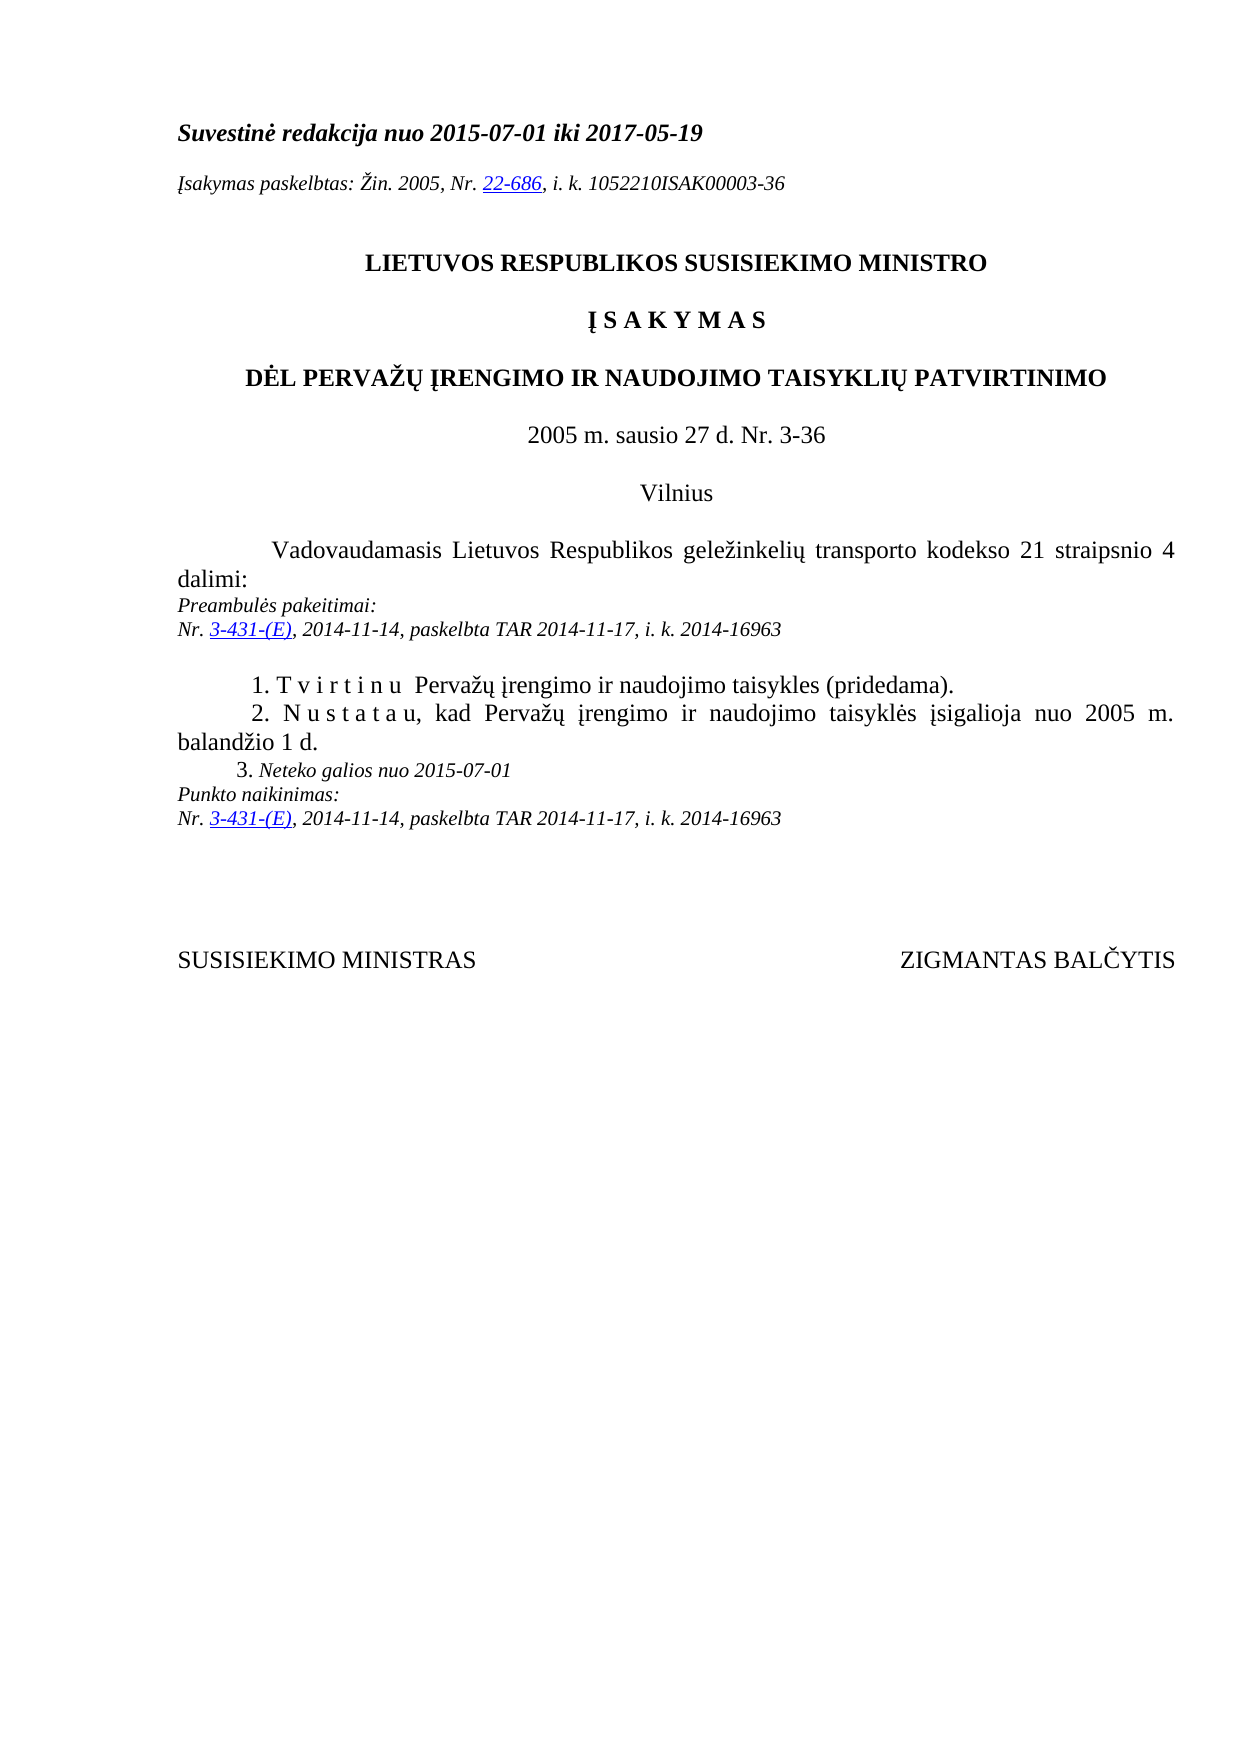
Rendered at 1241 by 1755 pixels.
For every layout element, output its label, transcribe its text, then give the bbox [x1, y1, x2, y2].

text 3. Neteko galios nuo 2015-07-01 [177, 756, 1176, 782]
text 1. Tvirtinu Pervažų įrengimo ir naudojimo taisykles (pridedama). [177, 670, 1175, 698]
text 2. Nustatau, kad Pervažų įrengimo ir naudojimo taisyklės įsigalioja nuo 2005 m. balandžio 1 d. [177, 698, 1175, 756]
text Vadovaudamasis Lietuvos Respublikos geležinkelių transporto kodekso 21 straipsnio 4 dalimi: [177, 535, 1176, 593]
text 2005 m. sausio 27 d. Nr. 3-36 [177, 420, 1176, 449]
text DĖL PERVAŽŲ ĮRENGIMO IR NAUDOJIMO TAISYKLIŲ PATVIRTINIMO [177, 363, 1176, 392]
text Punkto naikinimas: [177, 782, 1176, 806]
text Vilnius [177, 478, 1176, 507]
text Įsakymas paskelbtas: Žin. 2005, Nr. 22-686, i. k. 1052210ISAK00003-36 [177, 171, 1176, 195]
text Nr. 3-431-(E), 2014-11-14, paskelbta TAR 2014-11-17, i. k. 2014-16963 [177, 806, 1176, 830]
text Nr. 3-431-(E), 2014-11-14, paskelbta TAR 2014-11-17, i. k. 2014-16963 [177, 617, 1176, 641]
text LIETUVOS RESPUBLIKOS SUSISIEKIMO MINISTRO [177, 248, 1176, 277]
text Preambulės pakeitimai: [177, 593, 1176, 617]
text Suvestinė redakcija nuo 2015-07-01 iki 2017-05-19 [177, 118, 1176, 147]
text SUSISIEKIMO MINISTRAS ZIGMANTAS BALČYTIS [177, 945, 1176, 974]
text Į S A K Y M A S [177, 305, 1176, 334]
